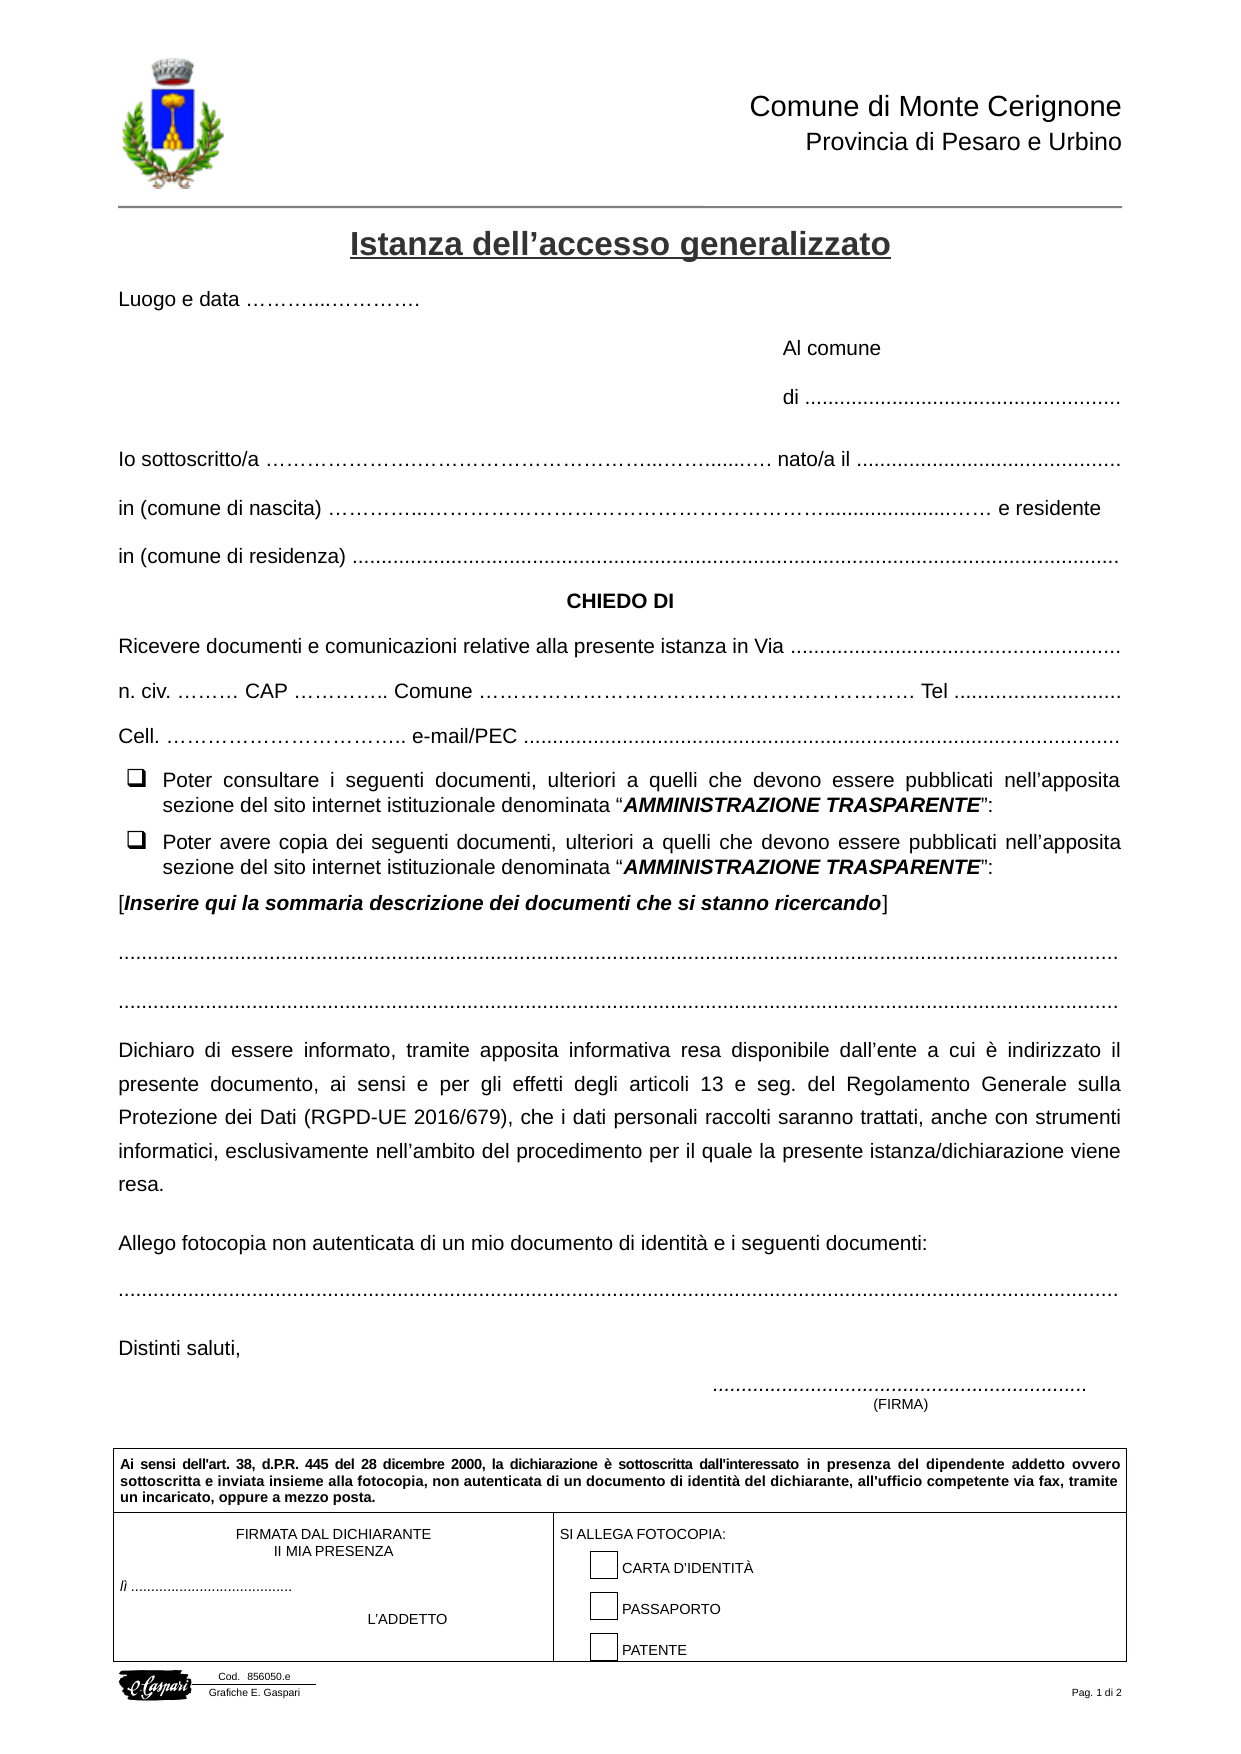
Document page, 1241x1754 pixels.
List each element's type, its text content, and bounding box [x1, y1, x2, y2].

table_header Ai sensi dell'art. 38, d.P.R. 445 del 28 dicembre 2000, la dichiarazione è sottoscritta dall'interessato in presenza del dipendente addetto ovvero sottoscritta e inviata insieme alla fotocopia, non autenticata di un documento di identità del dichiarante, all'ufficio competente via fax, tramite un incaricato, oppure a mezzo posta. [114, 1449, 1126, 1512]
text Al comune [783, 336, 1122, 360]
text CHIEDO DI [118, 589, 1122, 613]
text di [783, 385, 1122, 409]
list Poter avere copia dei seguenti documenti, ulteriori a quelli che devono essere pubblicati nell’apposita sezione del sito internet istituzionale denominata “AMMINISTRAZIONE TRASPARENTE”: [125, 830, 1122, 879]
picture [122, 58, 224, 189]
picture [118, 1669, 192, 1701]
text Distinti saluti, [118, 1335, 1122, 1359]
list Poter consultare i seguenti documenti, ulteriori a quelli che devono essere pubblicati nell’apposita sezione del sito internet istituzionale denominata “AMMINISTRAZIONE TRASPARENTE”: [125, 768, 1122, 817]
table_cell FIRMATA DAL DICHIARANTE II MIA PRESENZA lì ........................................ L’ADDETTO [114, 1513, 553, 1661]
text ................................................................. [679, 1372, 1122, 1396]
text Provincia di Pesaro e Urbino [224, 127, 1122, 156]
text (FIRMA) [679, 1396, 1122, 1413]
text [Inserire qui la sommaria descrizione dei documenti che si stanno ricercando] [118, 891, 1122, 915]
text Dichiaro di essere informato, tramite apposita informativa resa disponibile dall’ente a cui è indirizzato il presente documento, ai sensi e per gli effetti degli articoli 13 e seg. del Regolamento Generale sulla Protezione dei Dati (RGPD-UE 2016/679), che i dati personali raccolti saranno trattati, anche con strumenti informatici, esclusivamente nell’ambito del procedimento per il quale la presente istanza/dichiarazione viene resa. [118, 1038, 1122, 1196]
text Cell. …………………………….. e-mail/PEC [118, 723, 1122, 747]
text Allego fotocopia non autenticata di un mio documento di identità e i seguenti documenti: [118, 1231, 1122, 1255]
text Io sottoscritto/a ………………….……………………………...…….......…. nato/a il [118, 446, 1122, 470]
text Ricevere documenti e comunicazioni relative alla presente istanza in Via [118, 634, 1122, 658]
text Comune di Monte Cerignone [224, 89, 1122, 122]
table_cell SI ALLEGA FOTOCOPIA: CARTA D’IDENTITÀ PASSAPORTO PATENTE [554, 1513, 1126, 1661]
text in (comune di nascita) …………...…………………………………………………......................…… e residente [118, 495, 1122, 519]
text in (comune di residenza) [118, 544, 1122, 568]
text Luogo e data ………....…………. [118, 287, 1122, 311]
subtitle Istanza dell’accesso generalizzato [118, 224, 1122, 262]
text n. civ. ……… CAP ………….. Comune ……………………………………………………… Tel [118, 679, 1122, 703]
